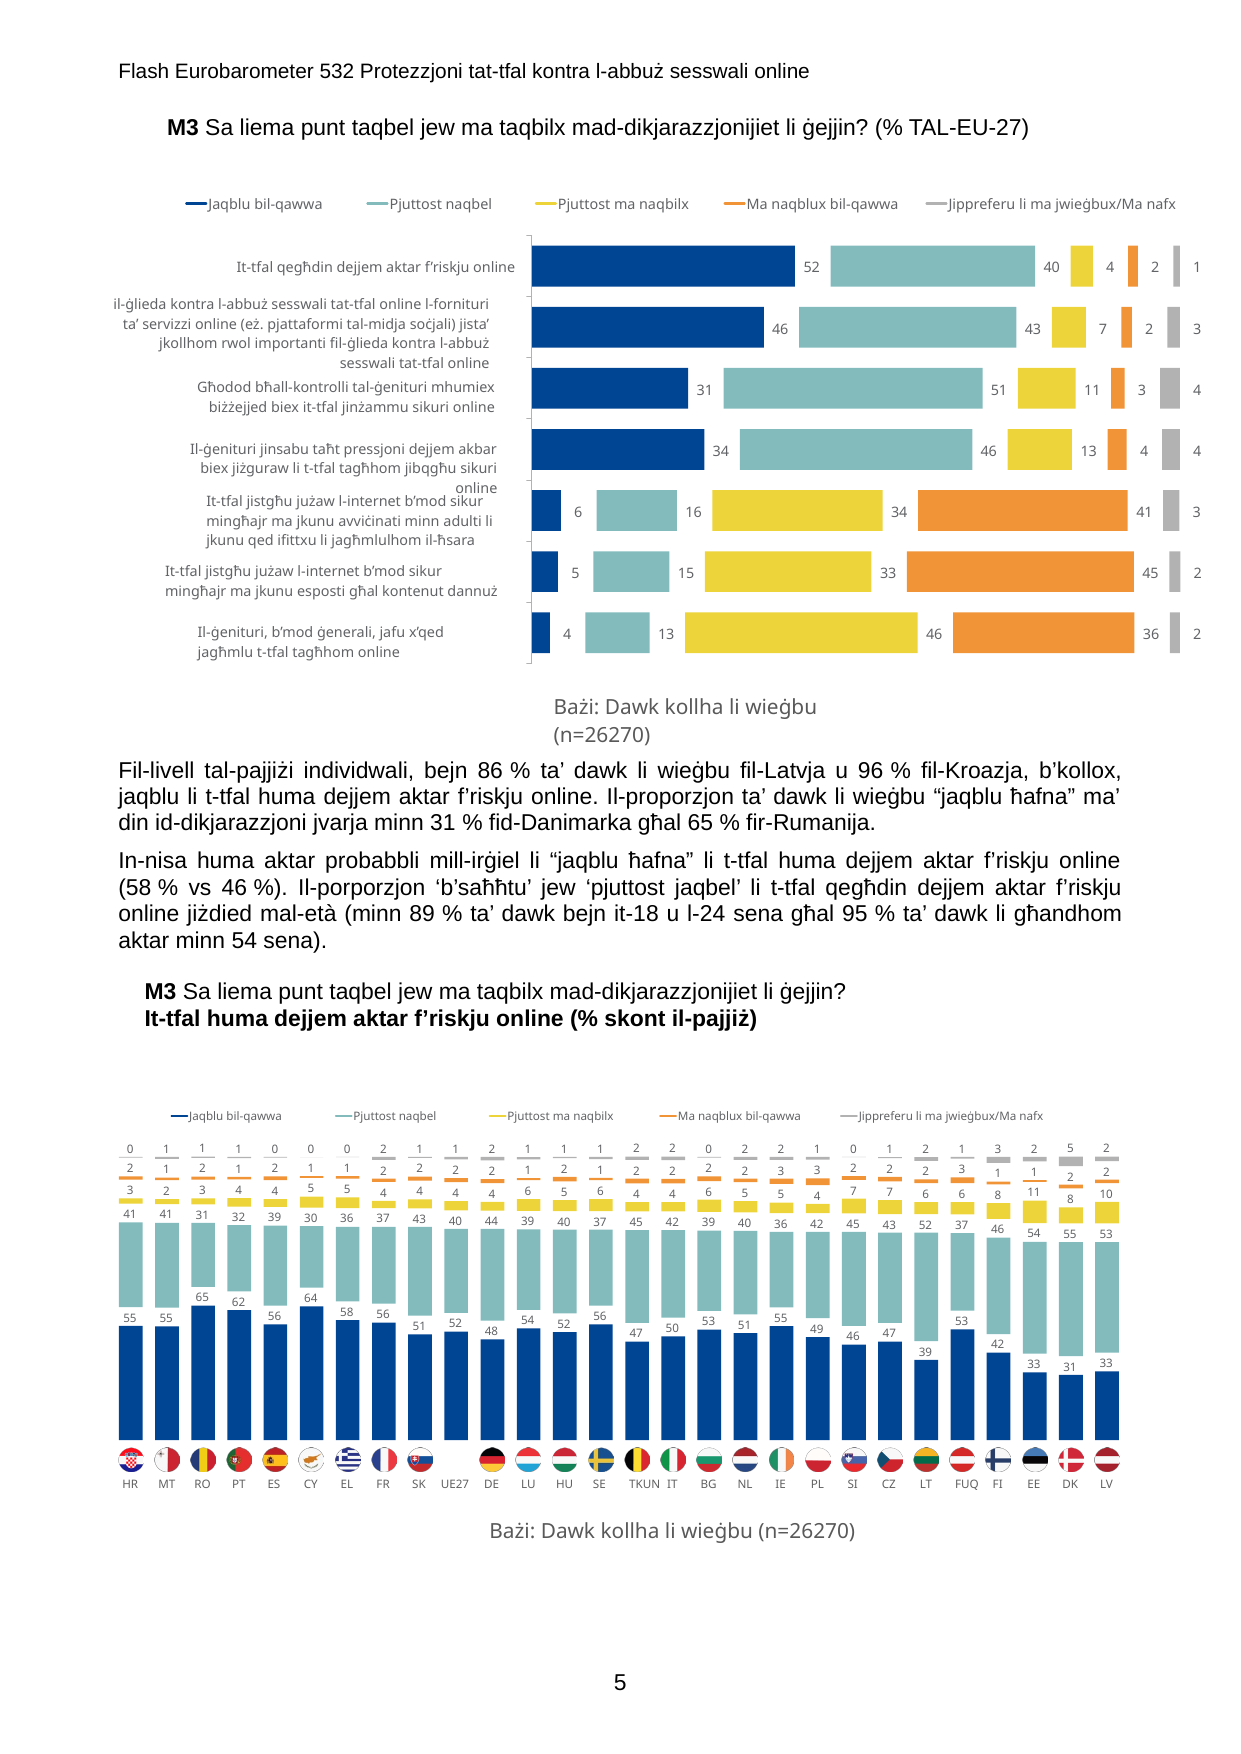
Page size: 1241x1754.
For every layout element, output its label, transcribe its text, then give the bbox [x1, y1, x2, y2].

picture [118, 1447, 144, 1472]
picture [985, 1447, 1011, 1472]
picture [877, 1447, 903, 1472]
picture [769, 1447, 794, 1472]
picture [552, 1447, 577, 1472]
picture [805, 1447, 831, 1472]
picture [479, 1447, 505, 1472]
picture [190, 1447, 216, 1472]
picture [298, 1447, 324, 1472]
text In-nisa huma aktar probabbli mill-irġiel li “jaqblu ħafna” li t-tfal huma dejjem aktar f’riskju online (58 % vs 46 %). Il-porporzjon ‘b’saħħtu’ jew ‘pjuttost jaqbel’ li t-tfal qegħdin dejjem aktar f’riskju online jiżdied mal-età (minn 89 % ta’ dawk bejn it-18 u l-24 sena għal 95 % ta’ dawk li għandhom aktar minn 54 sena). [118, 847, 1122, 953]
picture [154, 1447, 180, 1472]
picture [262, 1447, 288, 1472]
picture [949, 1447, 975, 1472]
picture [1058, 1447, 1084, 1472]
picture [841, 1447, 867, 1472]
picture [1094, 1447, 1120, 1472]
picture [732, 1447, 758, 1472]
picture [624, 1447, 650, 1472]
picture [913, 1447, 939, 1472]
picture [696, 1447, 722, 1472]
text Fil-livell tal-pajjiżi individwali, bejn 86 % ta’ dawk li wieġbu fil-Latvja u 96 % fil-Kroazja, b’kollox, jaqblu li t-tfal huma dejjem aktar f’riskju online. Il-proporzjon ta’ dawk li wieġbu “jaqblu ħafna” ma’ din id-dikjarazzjoni jvarja minn 31 % fid-Danimarka għal 65 % fir-Rumanija. [118, 107, 1122, 836]
picture [660, 1447, 686, 1472]
picture [1022, 1447, 1048, 1472]
picture [335, 1447, 361, 1472]
picture [515, 1447, 541, 1472]
picture [407, 1447, 433, 1472]
picture [588, 1447, 614, 1472]
picture [226, 1447, 252, 1472]
picture [371, 1447, 397, 1472]
